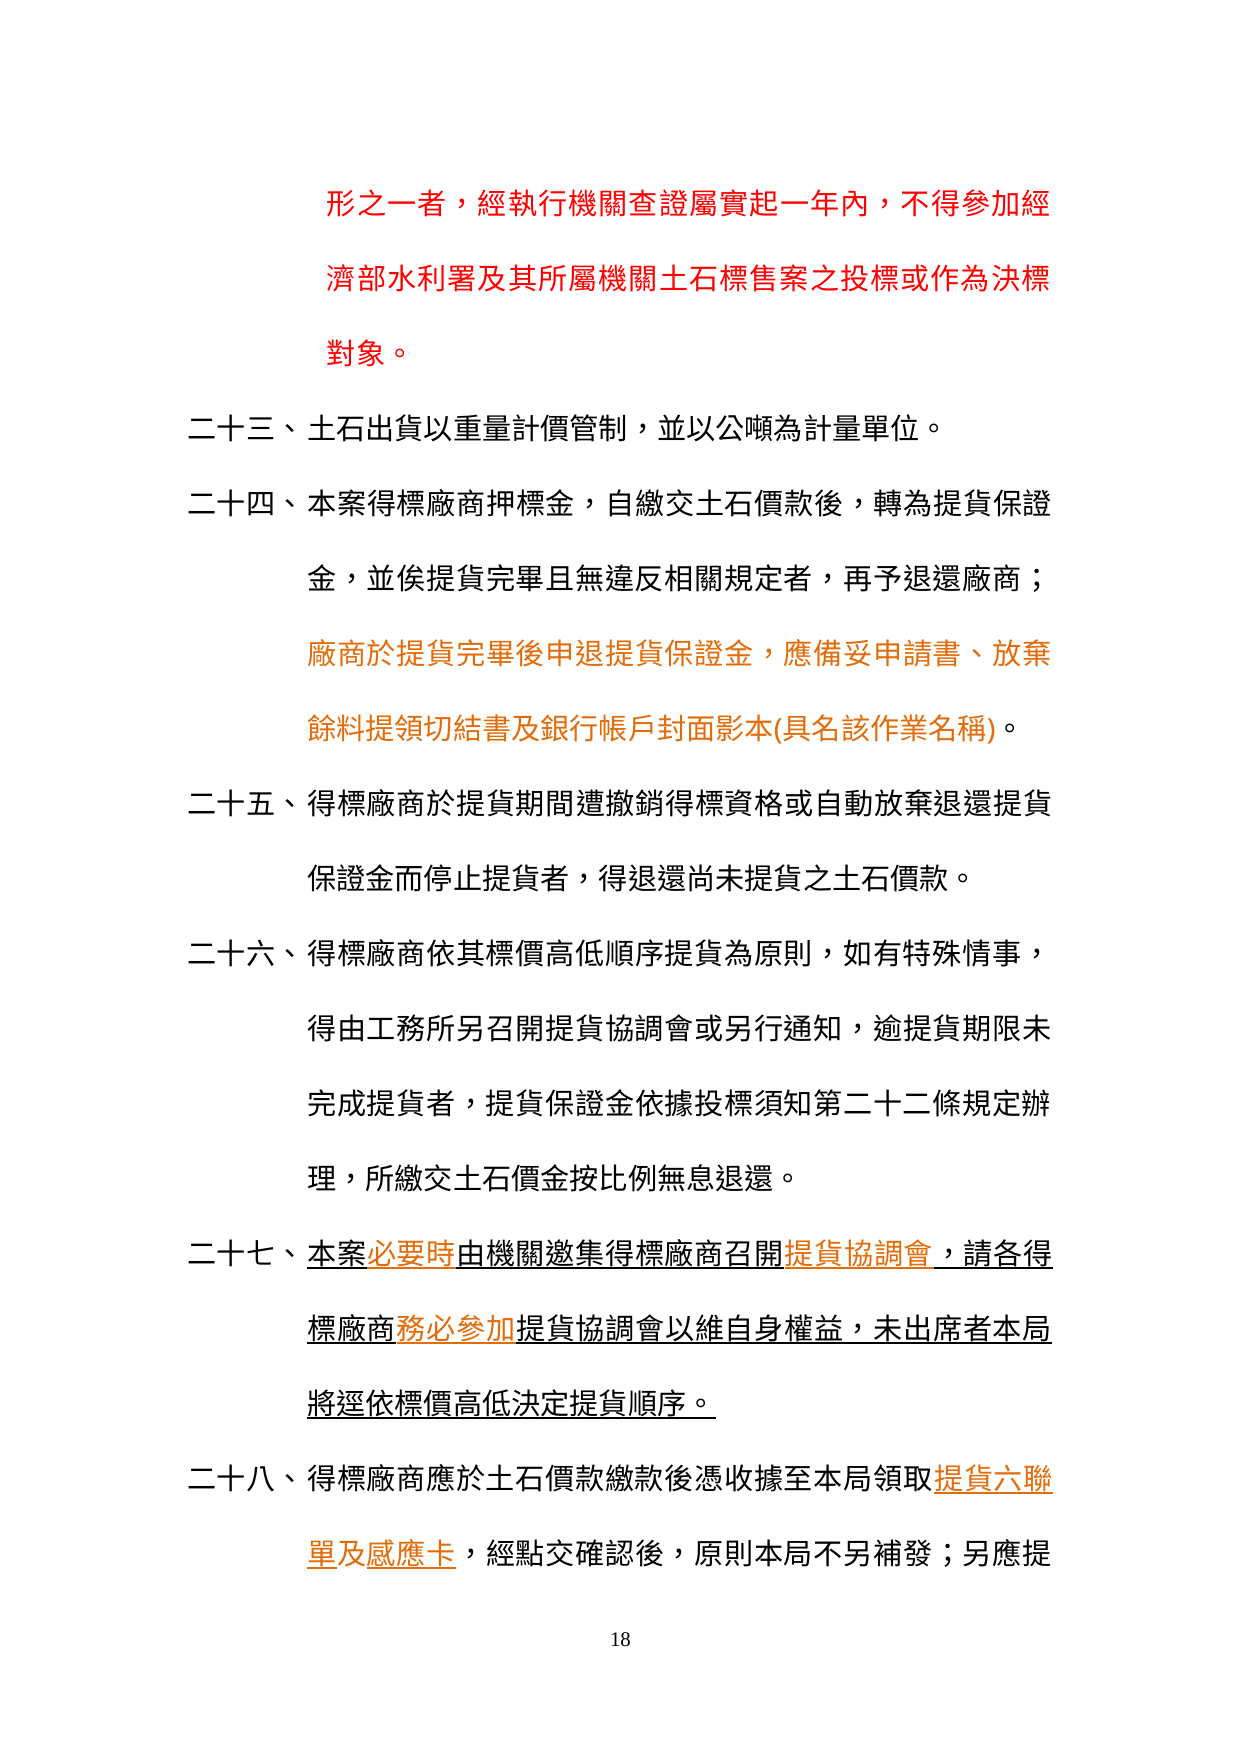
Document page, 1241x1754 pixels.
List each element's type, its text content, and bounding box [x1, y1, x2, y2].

text 形之一者，經執行機關查證屬實起一年內，不得參加經濟部水利署及其所屬機關土石標售案之投標或作為決標對象。 [327, 164, 1053, 389]
list 本案必要時由機關邀集得標廠商召開提貨協調會，請各得標廠商務必參加提貨協調會以維自身權益，未出席者本局將逕依標價高低決定提貨順序。 [187, 1214, 1053, 1439]
list 得標廠商於提貨期間遭撤銷得標資格或自動放棄退還提貨保證金而停止提貨者，得退還尚未提貨之土石價款。 [187, 764, 1053, 914]
list 得標廠商依其標價高低順序提貨為原則，如有特殊情事，得由工務所另召開提貨協調會或另行通知，逾提貨期限未完成提貨者，提貨保證金依據投標須知第二十二條規定辦理，所繳交土石價金按比例無息退還。 [187, 914, 1053, 1214]
list 本案得標廠商押標金，自繳交土石價款後，轉為提貨保證金，並俟提貨完畢且無違反相關規定者，再予退還廠商；廠商於提貨完畢後申退提貨保證金，應備妥申請書、放棄餘料提領切結書及銀行帳戶封面影本(具名該作業名稱)。 [187, 464, 1053, 764]
list 得標廠商應於土石價款繳款後憑收據至本局領取提貨六聯單及感應卡，經點交確認後，原則本局不另補發；另應提 [187, 1439, 1053, 1589]
list 土石出貨以重量計價管制，並以公噸為計量單位。 [187, 389, 1053, 464]
